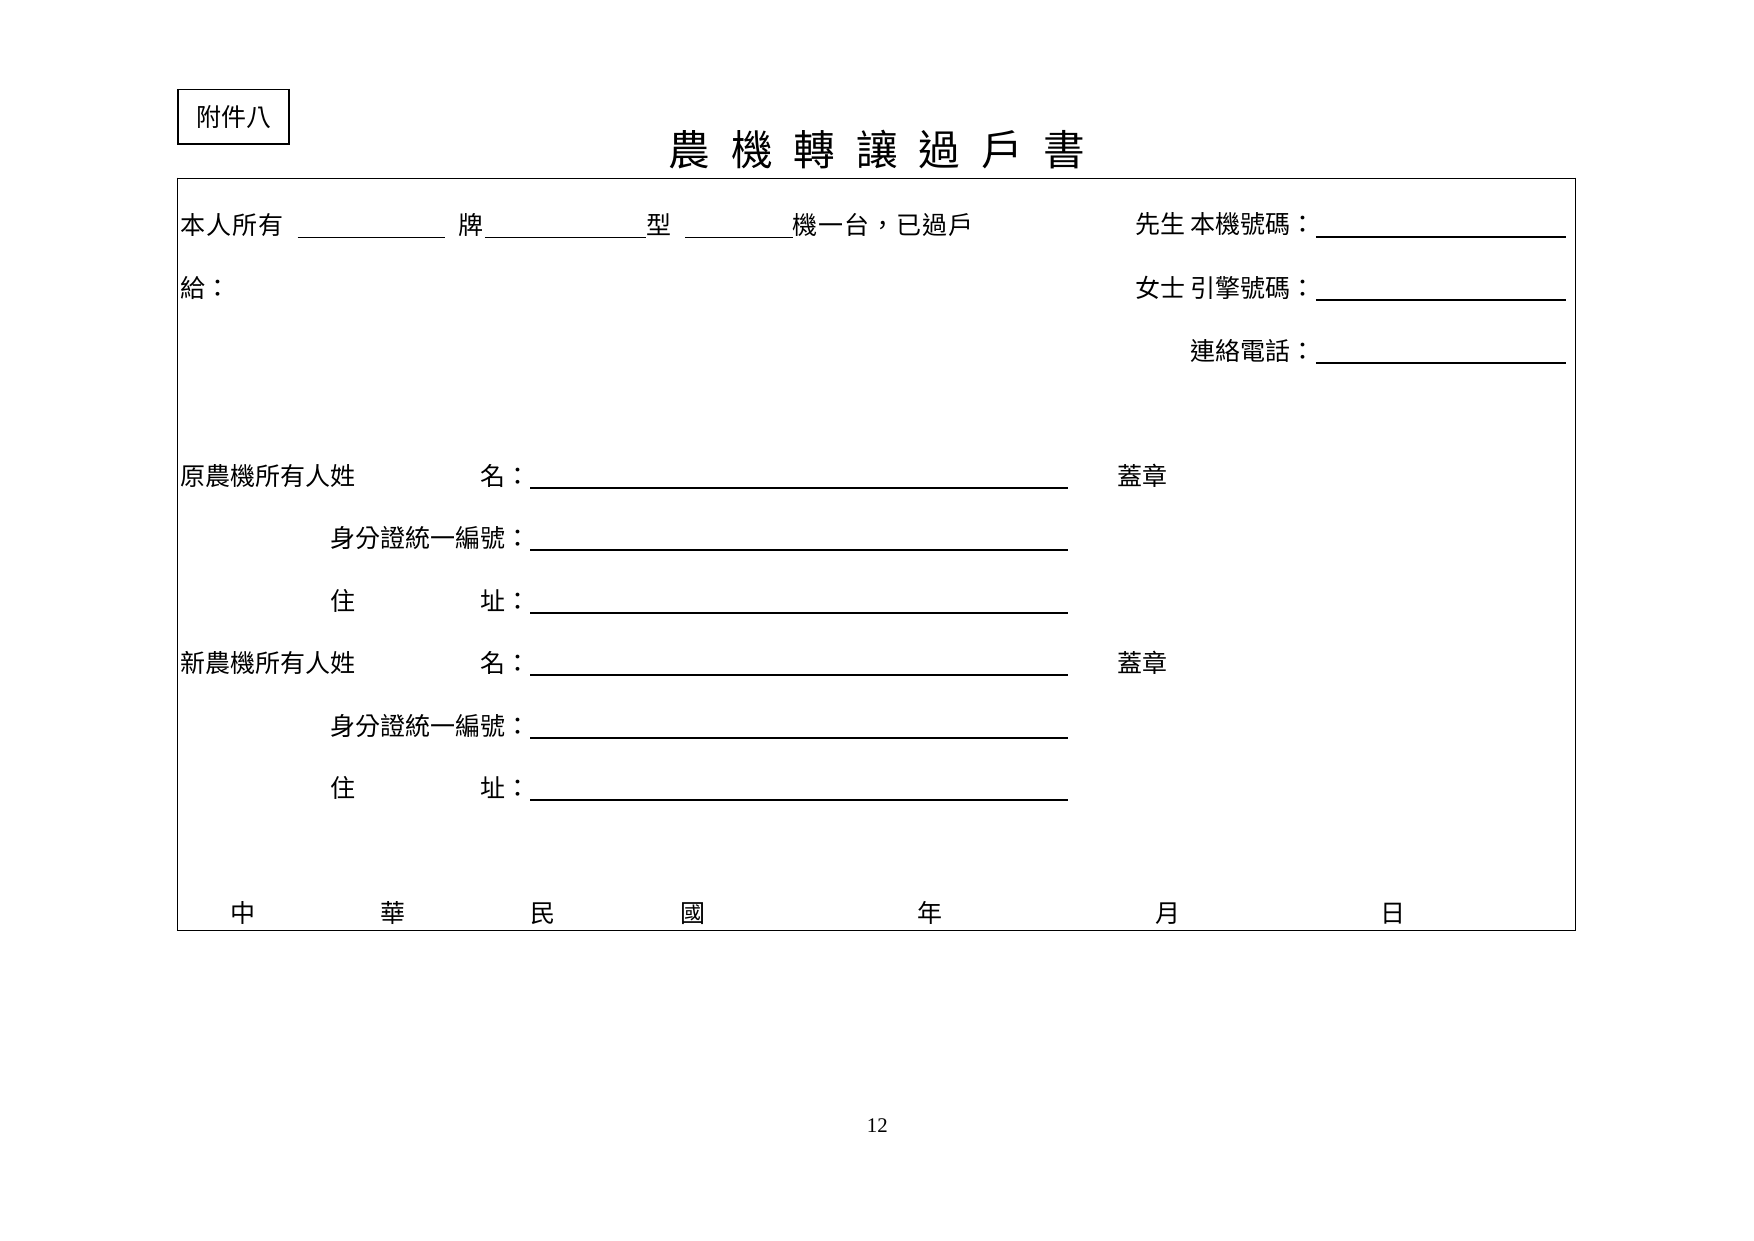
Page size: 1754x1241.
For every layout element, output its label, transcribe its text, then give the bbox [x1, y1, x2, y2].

table_header 本機號碼： [1188, 179, 1575, 241]
table_cell 女士 [976, 241, 1188, 305]
table_cell 住 址： [178, 555, 1575, 617]
table_cell [1132, 367, 1575, 430]
table_cell 連絡電話： [1188, 305, 1575, 367]
table_cell [178, 367, 864, 430]
table_cell 原農機所有人姓 名： 蓋章 [178, 430, 1575, 492]
table_cell 身分證統一編號： [178, 492, 1575, 555]
text 農 機 轉 讓 過 戶 書 [177, 117, 1577, 178]
table_cell 新農機所有人姓 名： 蓋章 [178, 617, 1575, 680]
table_cell 身分證統一編號： [178, 680, 1575, 742]
table_header 本人所有 牌 型 機一台，已過戶給： [178, 179, 976, 305]
table_header 先生 [976, 179, 1188, 241]
table_cell 住 址： 中 華 民 國 年 月 日 [178, 742, 1575, 930]
table_cell [976, 305, 1188, 367]
table_cell [178, 305, 976, 367]
table_cell [864, 367, 1132, 430]
text 附件八 [194, 98, 273, 134]
table_cell 引擎號碼： [1188, 241, 1575, 305]
